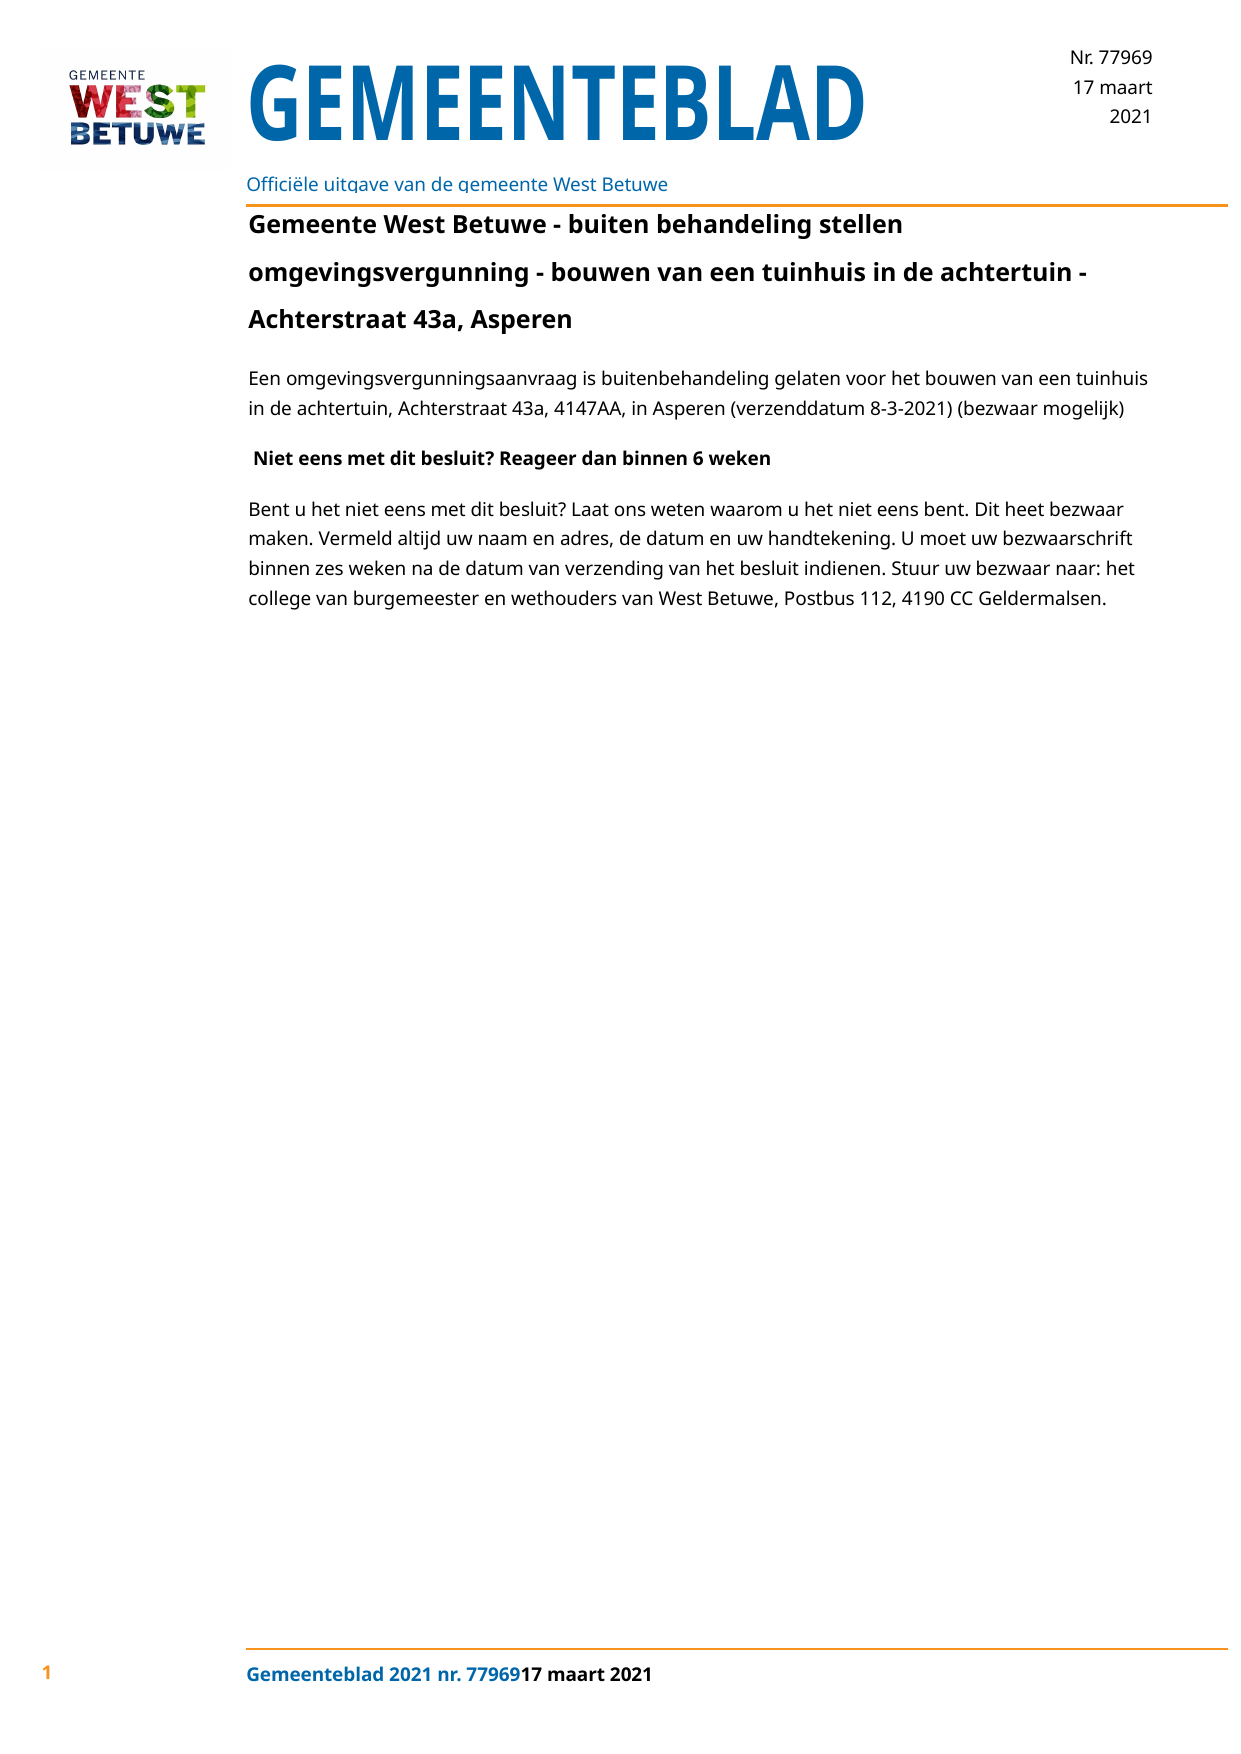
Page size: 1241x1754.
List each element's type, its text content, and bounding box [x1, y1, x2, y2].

text Een omgevingsvergunningsaanvraag is buitenbehandeling gelaten voor het bouwen van een tuinhuis in de achtertuin, Achterstraat 43a, 4147AA, in Asperen (verzenddatum 8-3-2021) (bezwaar mogelijk) [248, 366, 1152, 421]
text Gemeente West Betuwe - buiten behandeling stellen omgevingsvergunning - bouwen van een tuinhuis in de achtertuin - Achterstraat 43a, Asperen [248, 207, 1152, 336]
picture [41, 47, 231, 172]
text Niet eens met dit besluit? Reageer dan binnen 6 weken [248, 446, 1152, 471]
text Bent u het niet eens met dit besluit? Laat ons weten waarom u het niet eens bent. Dit heet bezwaar maken. Vermeld altijd uw naam en adres, de datum en uw handtekening. U moet uw bezwaarschrift binnen zes weken na de datum van verzending van het besluit indienen. Stuur uw bezwaar naar: het college van burgemeester en wethouders van West Betuwe, Postbus 112, 4190 CC Geldermalsen. [248, 496, 1152, 610]
